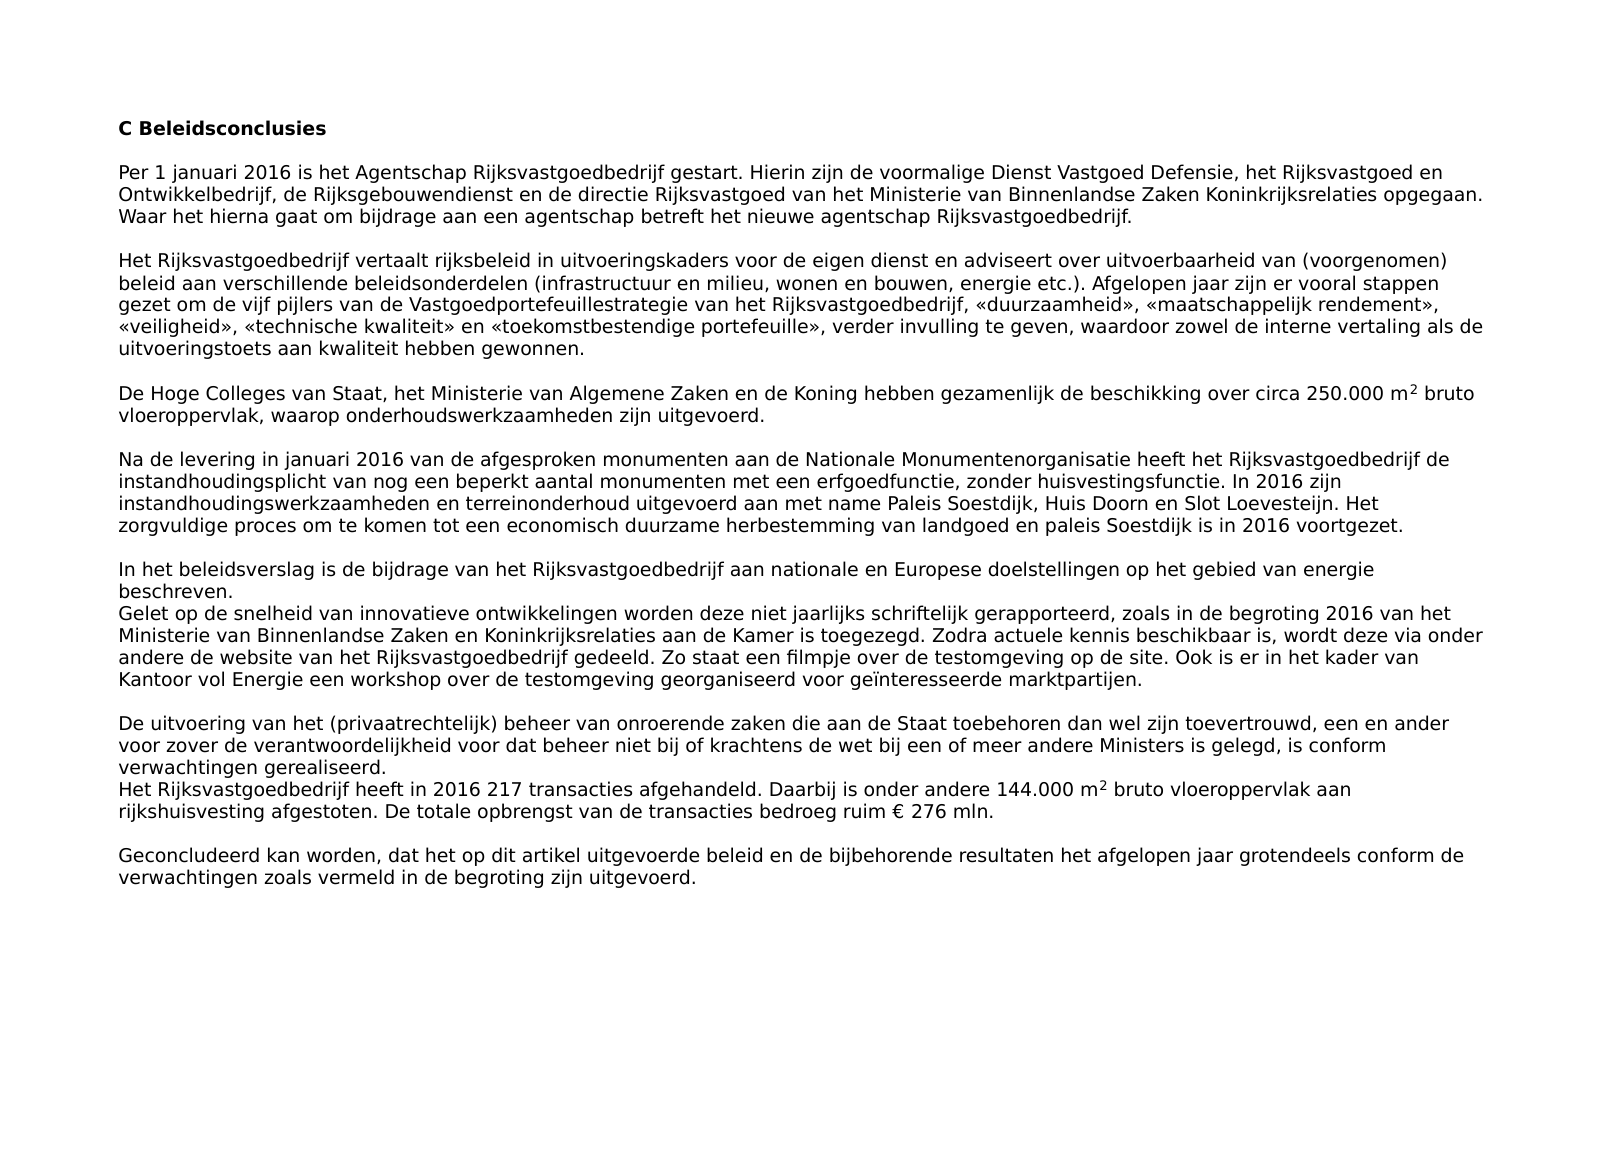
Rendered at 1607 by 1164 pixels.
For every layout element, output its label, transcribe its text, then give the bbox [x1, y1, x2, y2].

text Na de levering in januari 2016 van de afgesproken monumenten aan de Nationale Monumentenorganisatie heeft het Rijksvastgoedbedrijf de instandhoudingsplicht van nog een beperkt aantal monumenten met een erfgoedfunctie, zonder huisvestingsfunctie. In 2016 zijn instandhoudingswerkzaamheden en terreinonderhoud uitgevoerd aan met name Paleis Soestdijk, Huis Doorn en Slot Loevesteijn. Het zorgvuldige proces om te komen tot een economisch duurzame herbestemming van landgoed en paleis Soestdijk is in 2016 voortgezet. [118, 449, 1488, 537]
text Gelet op de snelheid van innovatieve ontwikkelingen worden deze niet jaarlijks schriftelijk gerapporteerd, zoals in de begroting 2016 van het Ministerie van Binnenlandse Zaken en Koninkrijksrelaties aan de Kamer is toegezegd. Zodra actuele kennis beschikbaar is, wordt deze via onder andere de website van het Rijksvastgoedbedrijf gedeeld. Zo staat een filmpje over de testomgeving op de site. Ook is er in het kader van Kantoor vol Energie een workshop over de testomgeving georganiseerd voor geïnteresseerde marktpartijen. [118, 603, 1488, 691]
subtitle C Beleidsconclusies [118, 118, 1488, 140]
text Het Rijksvastgoedbedrijf heeft in 2016 217 transacties afgehandeld. Daarbij is onder andere 144.000 m2 bruto vloeroppervlak aan rijkshuisvesting afgestoten. De totale opbrengst van de transacties bedroeg ruim € 276 mln. [118, 779, 1488, 823]
text In het beleidsverslag is de bijdrage van het Rijksvastgoedbedrijf aan nationale en Europese doelstellingen op het gebied van energie beschreven. [118, 559, 1488, 603]
text Geconcludeerd kan worden, dat het op dit artikel uitgevoerde beleid en de bijbehorende resultaten het afgelopen jaar grotendeels conform de verwachtingen zoals vermeld in de begroting zijn uitgevoerd. [118, 845, 1488, 889]
text Het Rijksvastgoedbedrijf vertaalt rijksbeleid in uitvoeringskaders voor de eigen dienst en adviseert over uitvoerbaarheid van (voorgenomen) beleid aan verschillende beleidsonderdelen (infrastructuur en milieu, wonen en bouwen, energie etc.). Afgelopen jaar zijn er vooral stappen gezet om de vijf pijlers van de Vastgoedportefeuillestrategie van het Rijksvastgoedbedrijf, «duurzaamheid», «maatschappelijk rendement», «veiligheid», «technische kwaliteit» en «toekomstbestendige portefeuille», verder invulling te geven, waardoor zowel de interne vertaling als de uitvoeringstoets aan kwaliteit hebben gewonnen. [118, 250, 1488, 360]
text De uitvoering van het (privaatrechtelijk) beheer van onroerende zaken die aan de Staat toebehoren dan wel zijn toevertrouwd, een en ander voor zover de verantwoordelijkheid voor dat beheer niet bij of krachtens de wet bij een of meer andere Ministers is gelegd, is conform verwachtingen gerealiseerd. [118, 713, 1488, 779]
text Per 1 januari 2016 is het Agentschap Rijksvastgoedbedrijf gestart. Hierin zijn de voormalige Dienst Vastgoed Defensie, het Rijksvastgoed en Ontwikkelbedrijf, de Rijksgebouwendienst en de directie Rijksvastgoed van het Ministerie van Binnenlandse Zaken Koninkrijksrelaties opgegaan. Waar het hierna gaat om bijdrage aan een agentschap betreft het nieuwe agentschap Rijksvastgoedbedrijf. [118, 162, 1488, 228]
text De Hoge Colleges van Staat, het Ministerie van Algemene Zaken en de Koning hebben gezamenlijk de beschikking over circa 250.000 m2 bruto vloeroppervlak, waarop onderhoudswerkzaamheden zijn uitgevoerd. [118, 382, 1488, 426]
